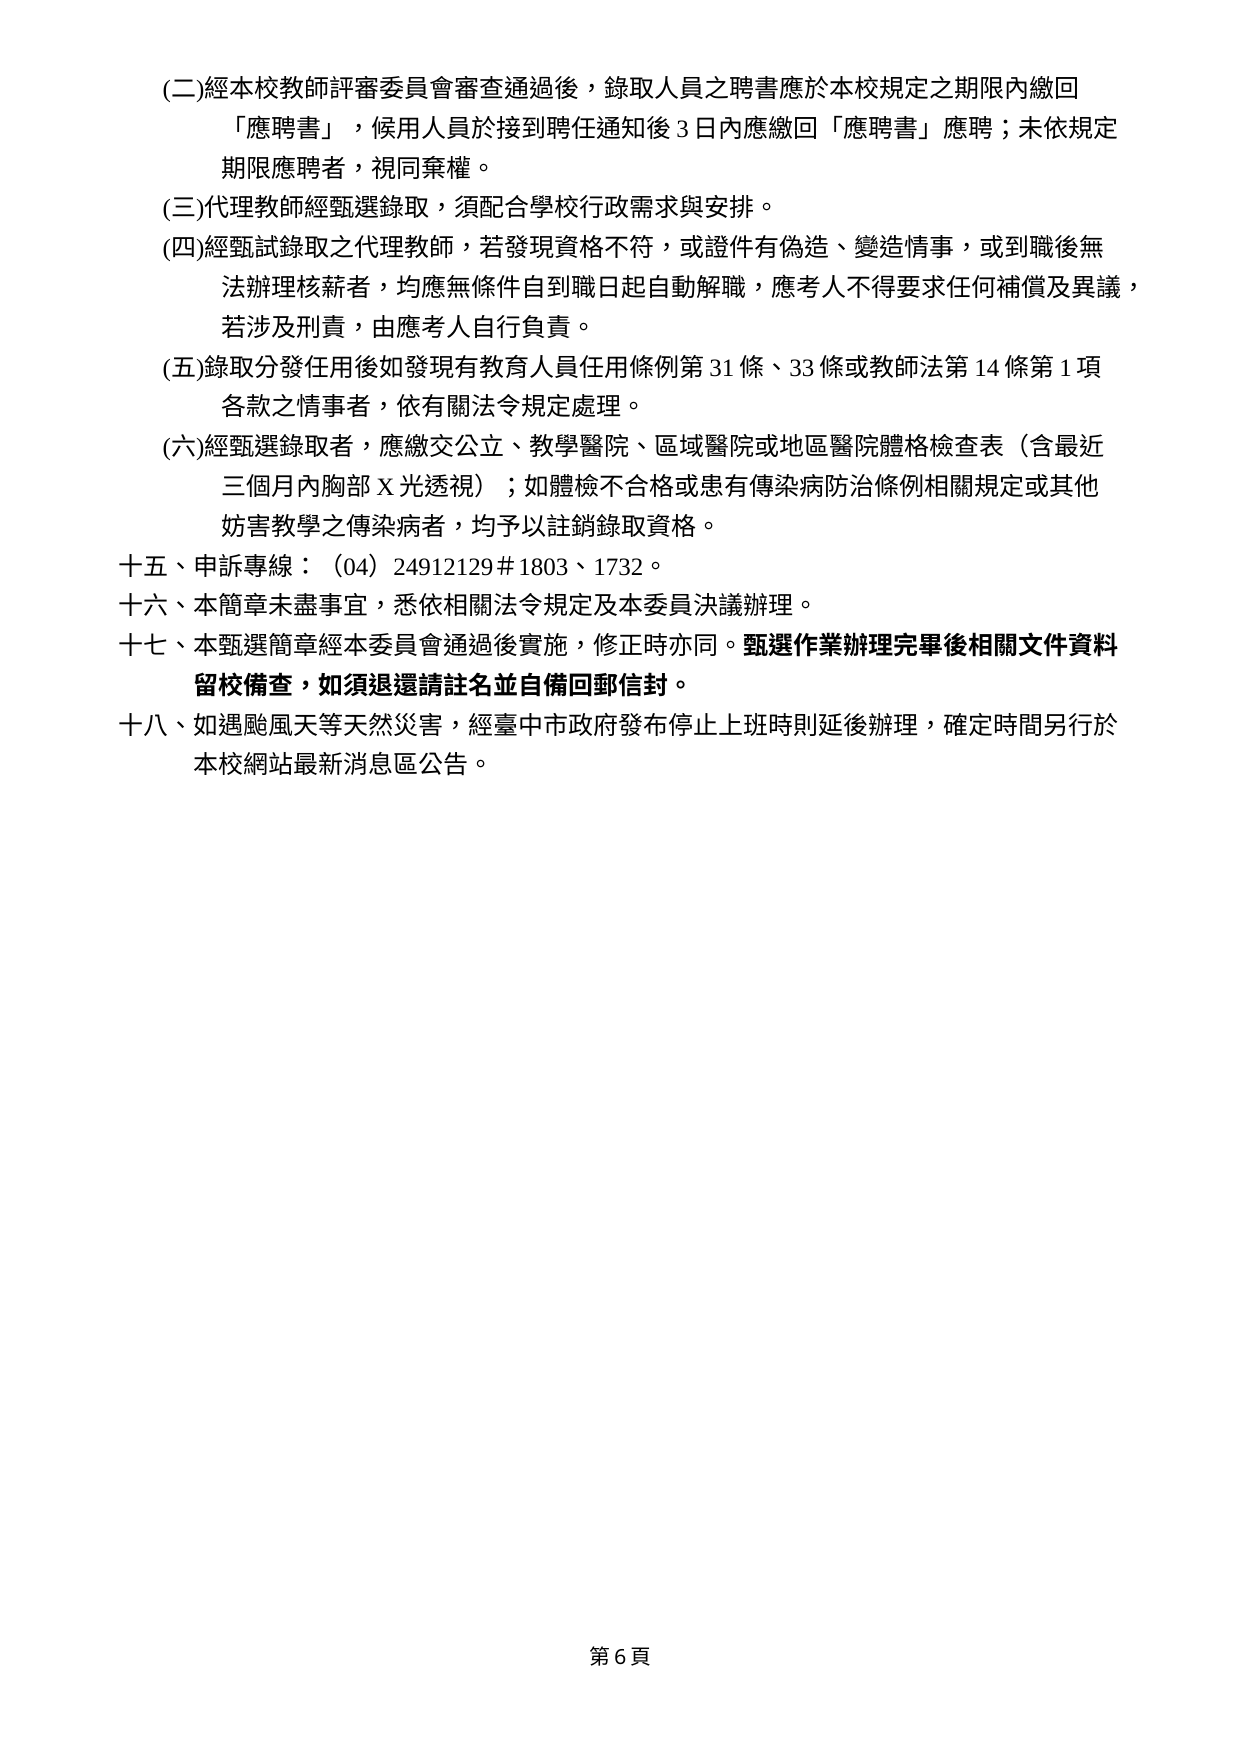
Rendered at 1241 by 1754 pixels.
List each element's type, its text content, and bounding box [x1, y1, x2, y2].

text 十五、申訴專線：（04）24912129＃1803、1732。 [118, 546, 1122, 582]
text 十八、如遇颱風天等天然災害，經臺中市政府發布停止上班時則延後辦理，確定時間另行於本校網站最新消息區公告。 [118, 705, 1122, 781]
text (二)經本校教師評審委員會審查通過後，錄取人員之聘書應於本校規定之期限內繳回「應聘書」，候用人員於接到聘任通知後3日內應繳回「應聘書」應聘；未依規定期限應聘者，視同棄權。 [162, 68, 1122, 184]
text 十六、本簡章未盡事宜，悉依相關法令規定及本委員決議辦理。 [118, 586, 1122, 622]
text (五)錄取分發任用後如發現有教育人員任用條例第31條、33條或教師法第14條第1項各款之情事者，依有關法令規定處理。 [162, 347, 1122, 423]
text 十七、本甄選簡章經本委員會通過後實施，修正時亦同。甄選作業辦理完畢後相關文件資料留校備查，如須退還請註名並自備回郵信封。 [118, 626, 1122, 702]
text (三)代理教師經甄選錄取，須配合學校行政需求與安排。 [162, 188, 1122, 224]
text (六)經甄選錄取者，應繳交公立、教學醫院、區域醫院或地區醫院體格檢查表（含最近三個月內胸部X光透視）；如體檢不合格或患有傳染病防治條例相關規定或其他妨害教學之傳染病者，均予以註銷錄取資格。 [162, 427, 1122, 542]
text (四)經甄試錄取之代理教師，若發現資格不符，或證件有偽造、變造情事，或到職後無法辦理核薪者，均應無條件自到職日起自動解職，應考人不得要求任何補償及異議，若涉及刑責，由應考人自行負責。 [162, 228, 1122, 343]
